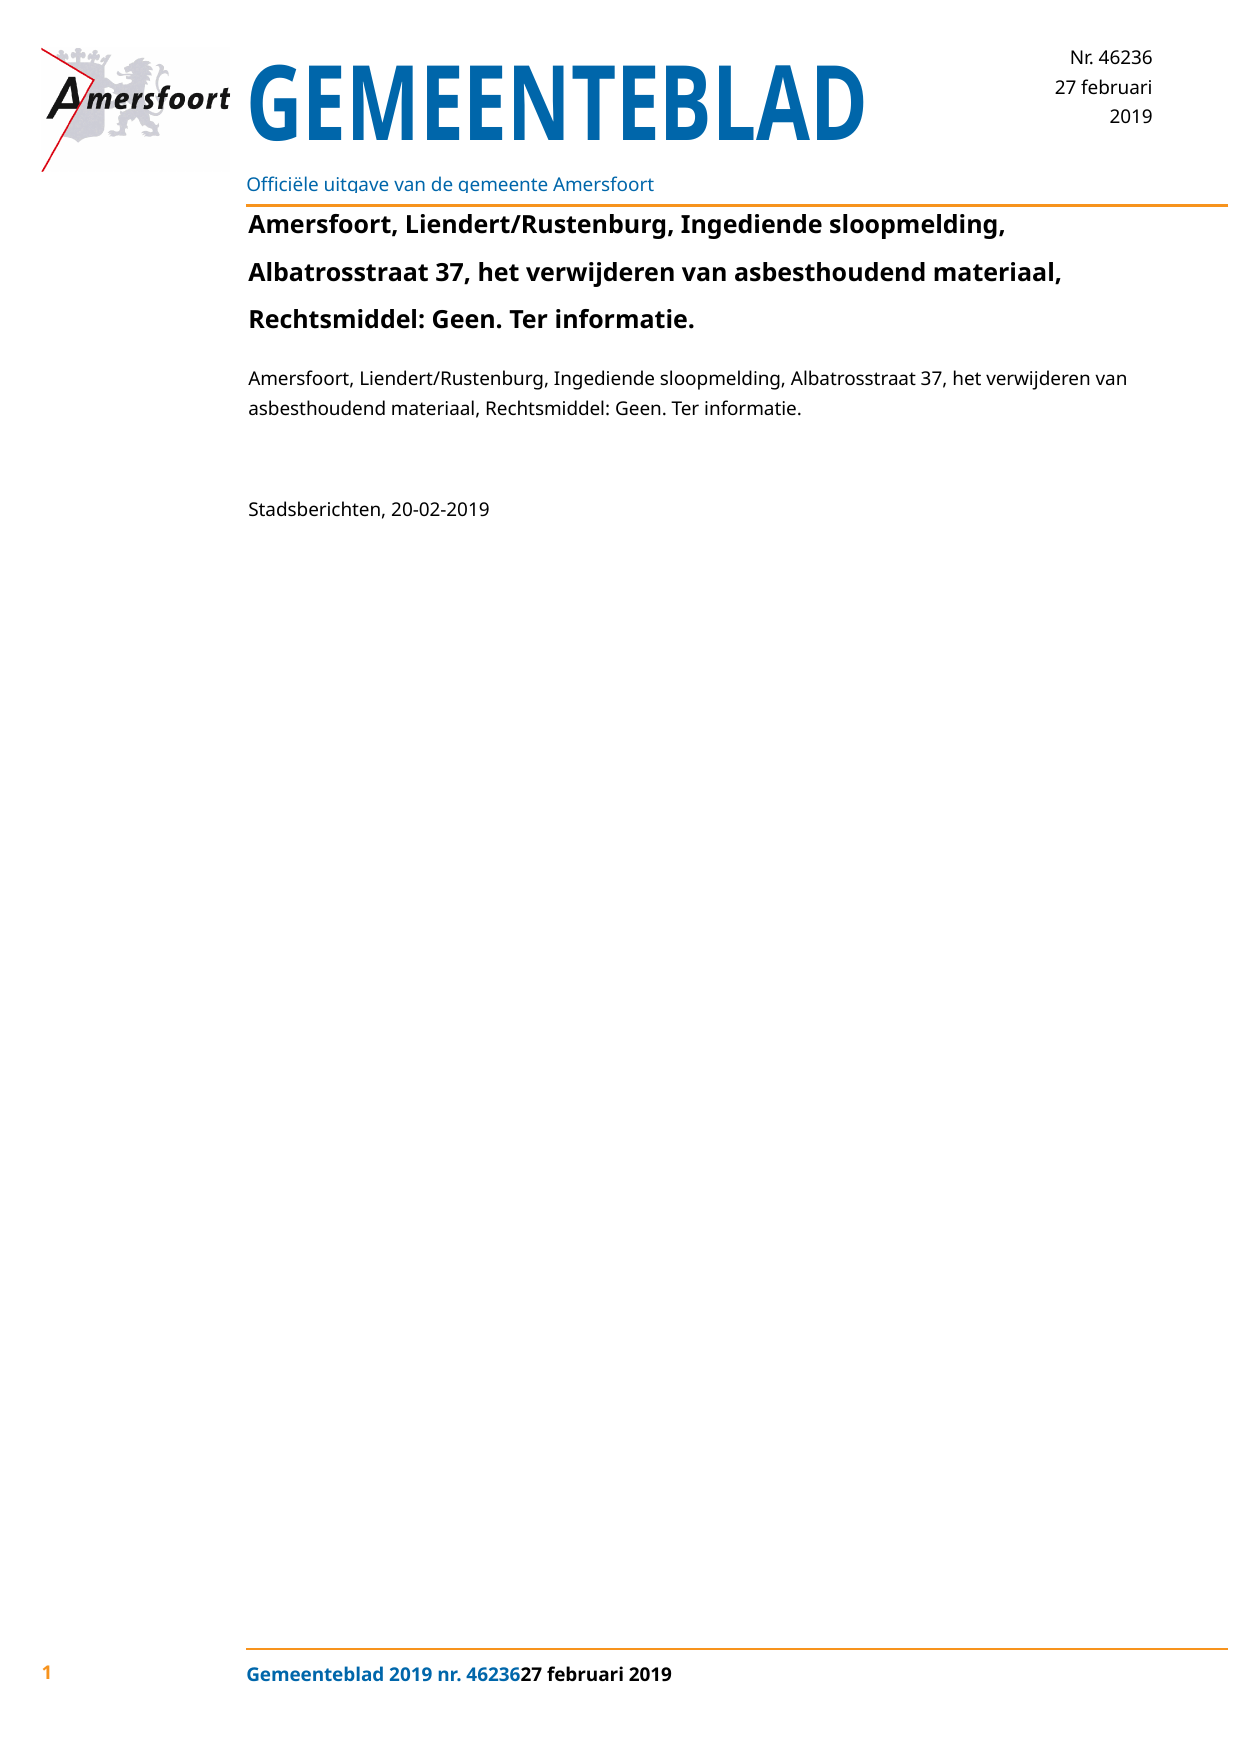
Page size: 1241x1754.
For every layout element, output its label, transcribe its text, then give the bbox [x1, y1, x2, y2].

text Stadsberichten, 20-02-2019 [248, 496, 1152, 522]
text Amersfoort, Liendert/Rustenburg, Ingediende sloopmelding, Albatrosstraat 37, het verwijderen van asbesthoudend materiaal, Rechtsmiddel: Geen. Ter informatie. [248, 207, 1152, 336]
text Amersfoort, Liendert/Rustenburg, Ingediende sloopmelding, Albatrosstraat 37, het verwijderen van asbesthoudend materiaal, Rechtsmiddel: Geen. Ter informatie. [248, 366, 1152, 421]
picture [41, 47, 231, 172]
